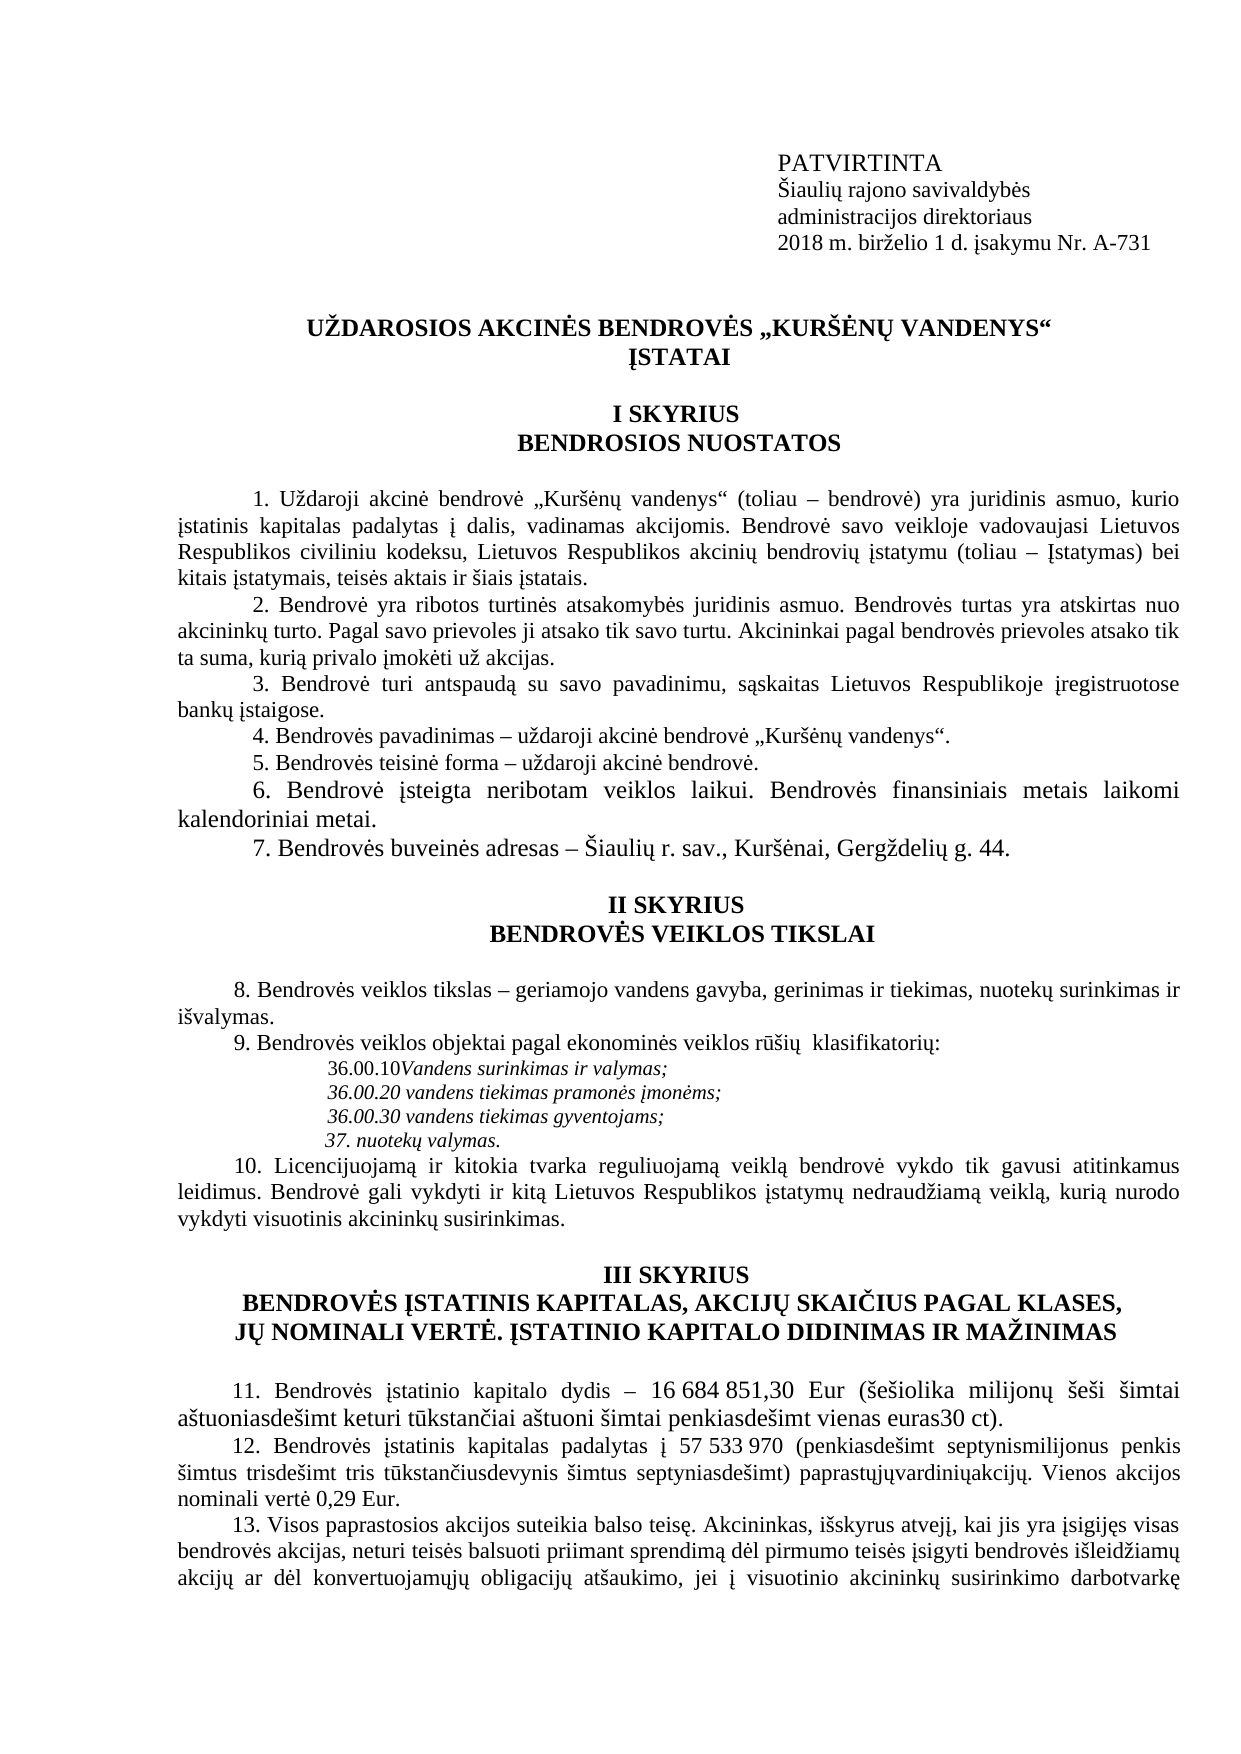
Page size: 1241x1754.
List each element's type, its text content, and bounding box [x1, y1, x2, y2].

text 12. Bendrovės įstatinis kapitalas padalytas į 57 533 970 (penkiasdešimt septynismilijonus penkis šimtus trisdešimt tris tūkstančiusdevynis šimtus septyniasdešimt) paprastųjųvardiniųakcijų. Vienos akcijos nominali vertė 0,29 Eur. [177, 1432, 1181, 1511]
text 2. Bendrovė yra ribotos turtinės atsakomybės juridinis asmuo. Bendrovės turtas yra atskirtas nuo akcininkų turto. Pagal savo prievoles ji atsako tik savo turtu. Akcininkai pagal bendrovės prievoles atsako tik ta suma, kurią privalo įmokėti už akcijas. [177, 591, 1181, 670]
text 5. Bendrovės teisinė forma – uždaroji akcinė bendrovė. [177, 749, 1181, 775]
text BENDROSIOS NUOSTATOS [177, 428, 1181, 457]
text ĮSTATAI [177, 342, 1181, 370]
text Šiaulių rajono savivaldybės [242, 176, 1181, 203]
text 3. Bendrovė turi antspaudą su savo pavadinimu, sąskaitas Lietuvos Respublikoje įregistruotose bankų įstaigose. [177, 670, 1181, 723]
text 36.00.20 vandens tiekimas pramonės įmonėms; [177, 1080, 1181, 1104]
text 37. nuotekų valymas. [251, 1128, 1181, 1152]
text III SKYRIUS [177, 1260, 1181, 1288]
text 11. Bendrovės įstatinio kapitalo dydis – 16 684 851,30 Eur (šešiolika milijonų šeši šimtai aštuoniasdešimt keturi tūkstančiai aštuoni šimtai penkiasdešimt vienas euras30 ct). [177, 1375, 1181, 1432]
text 36.00.10Vandens surinkimas ir valymas; [177, 1056, 1181, 1080]
text II SKYRIUS [177, 890, 1181, 919]
text BENDROVĖS ĮSTATINIS KAPITALAS, AKCIJŲ SKAIČIUS PAGAL KLASES, [177, 1288, 1181, 1317]
text 4. Bendrovės pavadinimas – uždaroji akcinė bendrovė „Kuršėnų vandenys“. [177, 723, 1181, 749]
text 6. Bendrovė įsteigta neribotam veiklos laikui. Bendrovės finansiniais metais laikomi kalendoriniai metai. [177, 775, 1181, 833]
text 13. Visos paprastosios akcijos suteikia balso teisę. Akcininkas, išskyrus atvejį, kai jis yra įsigijęs visas bendrovės akcijas, neturi teisės balsuoti priimant sprendimą dėl pirmumo teisės įsigyti bendrovės išleidžiamų akcijų ar dėl konvertuojamųjų obligacijų atšaukimo, jei į visuotinio akcininkų susirinkimo darbotvarkę [177, 1511, 1181, 1590]
text 36.00.30 vandens tiekimas gyventojams; [177, 1104, 1181, 1128]
text 8. Bendrovės veiklos tikslas – geriamojo vandens gavyba, gerinimas ir tiekimas, nuotekų surinkimas ir išvalymas. [177, 977, 1181, 1029]
text administracijos direktoriaus [242, 203, 1181, 229]
text BENDROVĖS VEIKLOS TIKSLAI [177, 919, 1181, 948]
text 9. Bendrovės veiklos objektai pagal ekonominės veiklos rūšių klasifikatorių: [177, 1029, 1181, 1056]
text UŽDAROSIOS AKCINĖS BENDROVĖS „KURŠĖNŲ VANDENYS“ [177, 313, 1181, 342]
text 2018 m. birželio 1 d. įsakymu Nr. A-731 [242, 229, 1181, 255]
text 1. Uždaroji akcinė bendrovė „Kuršėnų vandenys“ (toliau – bendrovė) yra juridinis asmuo, kurio įstatinis kapitalas padalytas į dalis, vadinamas akcijomis. Bendrovė savo veikloje vadovaujasi Lietuvos Respublikos civiliniu kodeksu, Lietuvos Respublikos akcinių bendrovių įstatymu (toliau – Įstatymas) bei kitais įstatymais, teisės aktais ir šiais įstatais. [177, 485, 1181, 591]
text 7. Bendrovės buveinės adresas – Šiaulių r. sav., Kuršėnai, Gergždelių g. 44. [177, 833, 1181, 862]
text PATVIRTINTA [242, 148, 1181, 176]
text I SKYRIUS [177, 399, 1181, 428]
text 10. Licencijuojamą ir kitokia tvarka reguliuojamą veiklą bendrovė vykdo tik gavusi atitinkamus leidimus. Bendrovė gali vykdyti ir kitą Lietuvos Respublikos įstatymų nedraudžiamą veiklą, kurią nurodo vykdyti visuotinis akcininkų susirinkimas. [177, 1152, 1181, 1231]
text JŲ NOMINALI VERTĖ. ĮSTATINIO KAPITALO DIDINIMAS IR MAŽINIMAS [177, 1317, 1181, 1346]
